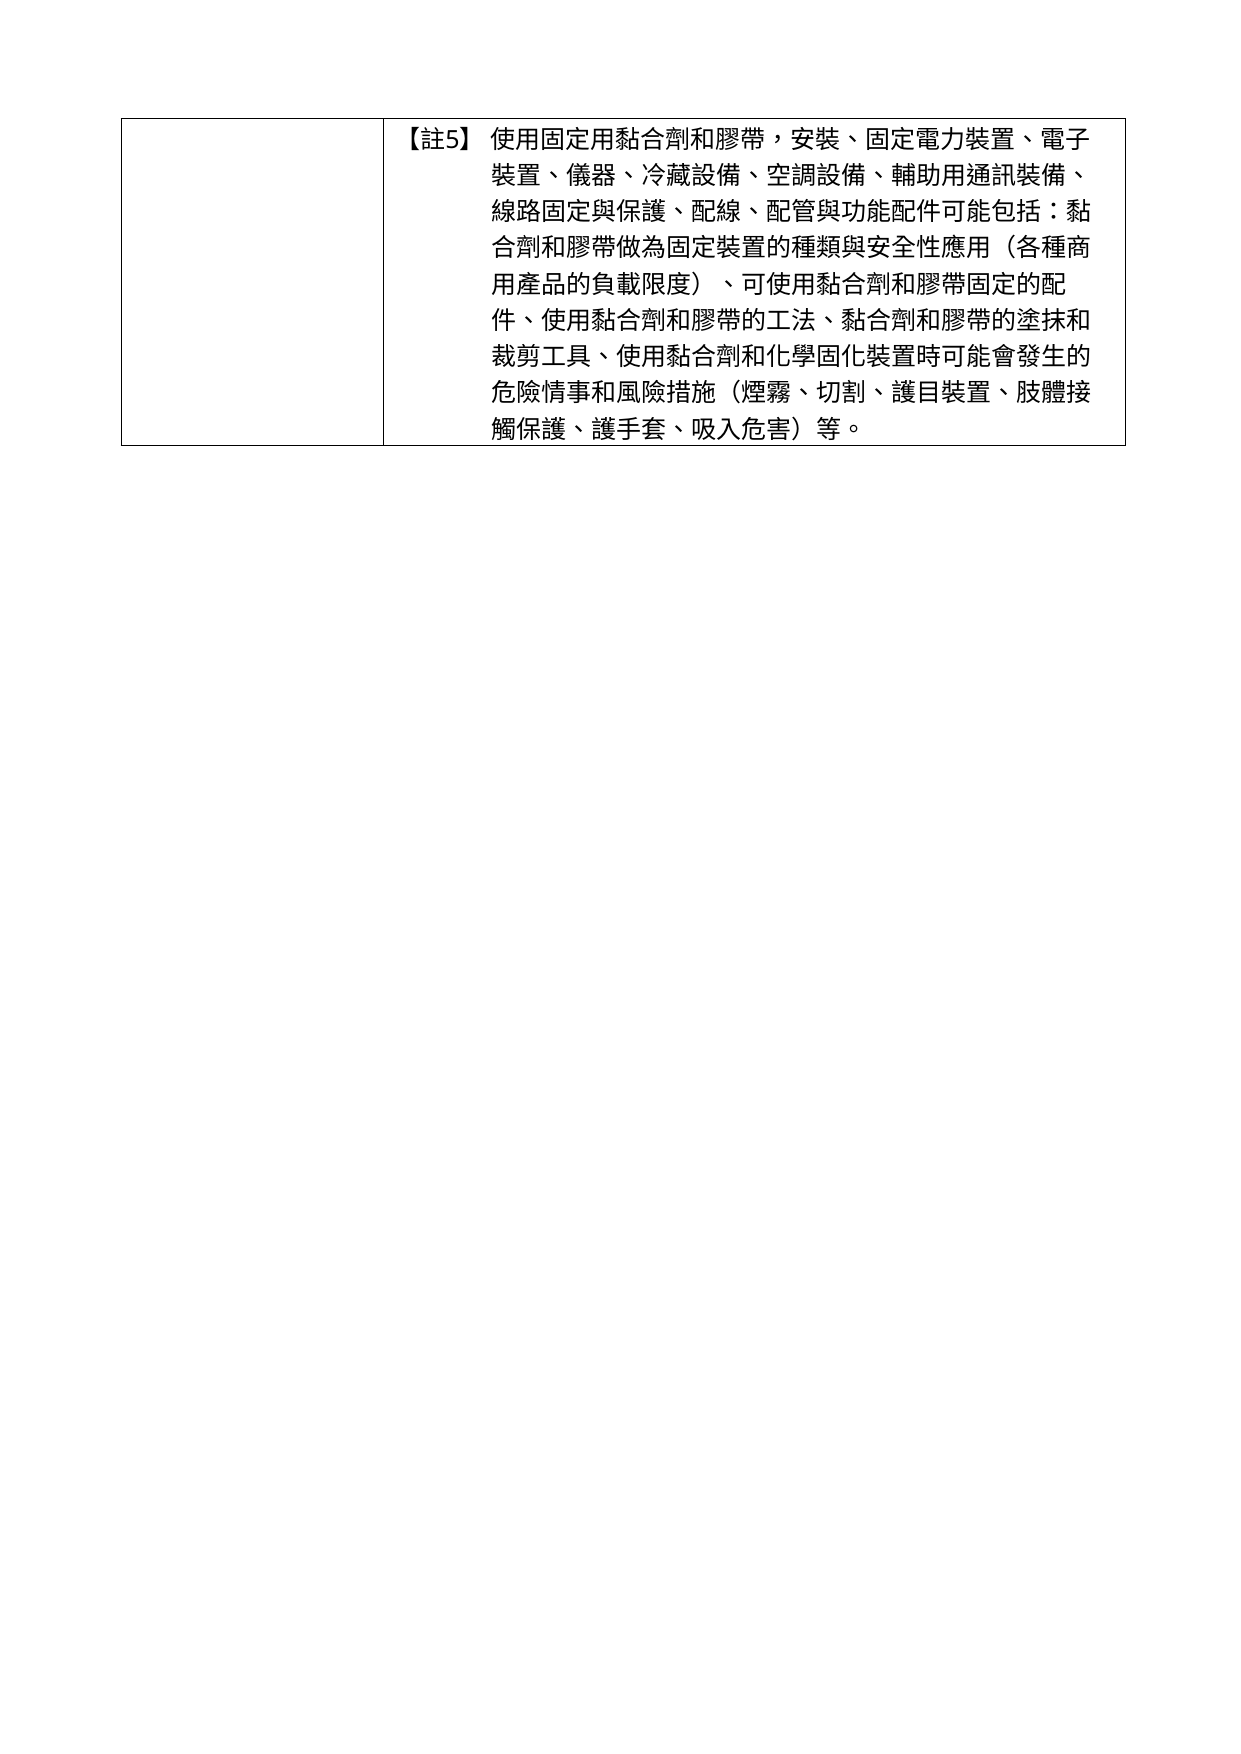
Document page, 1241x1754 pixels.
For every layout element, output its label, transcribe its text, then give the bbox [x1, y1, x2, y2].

table_cell 安裝、固定電工設備，可能包括：選用安裝環境適用之各種負載重量；遵從製造商的操作指示，安裝固定裝置；安裝適合空心牆、石塊、混擬土和鋼板的固定裝置；安裝職能準則相關規定的固定支撐配件和設備及處理突發事件等。 空心牆的電力裝置、電子裝置、儀器、冷藏設備、空調設備、輔助用通訊裝備、線路固定與保護、配線、配管與功能配件之安裝與固定裝置可能包括：空心牆固定支撐的安全裝置及其種類；固定支撐木板、空心牆、石塊及石膏板等和鑲板的方式與技法；電工業界於木板和空心牆結構（木螺釘、馬車螺栓、自攻螺絲、鑽尾螺絲、金屬螺紋、空心牆錨、石膏支架、螺柱支架、石膏板、相關裝置）上，所使用的固定安全裝置及其種類；固定支撐空心牆時使用的工具；固定支撐空心牆時，可採用多種不同的固定方法。 實心牆的電力裝置、電子裝置、儀器、冷藏設備、空調設備、輔助用通訊裝備、線路固定與保護、配線、配管與功能配件之安裝與固定裝置可能包括：固定支撐實心牆時，可採用多種不同的固定方法；實心牆固定支撐的安全裝置及其種類；固定支撐石塊結構和混擬土結構的方式與技法；電工業界於實心牆結構（壁式插座、混泥土擴口固定裝置、瓦斯驅動固定工具、火焰槍、化學裝置）上，所使用之固定裝置；使用火焰槍的相關法規規定；固定支撐配件時，使用之手工具和電動工具等。 固定金屬的電力裝置、電子裝置、儀器、冷藏設備、空調設備、輔助用通訊裝備、線路固定與保護、配線、配管與功能配件之安裝與固定裝置可能包括：可固定在金屬（馬鞍夾、風管、托架、開關）上的配件；固定金屬的技法；固定裝置(馬車螺栓、自攻螺絲、金屬螺紋的螺栓、空心牆錨、鉚釘)；固定工具(板手、螺絲起子、電動螺絲起子、鉚釘槍、銼刀、絞刀)；職業衛生與安全(就鑽孔、裁剪、護目、金屬銼屑、切屑、噪音等方面的相關議題)及使用電鑽和鑽頭、調整電鑽速度；安裝固定裝置和配件，以利支撐重達 20 公斤的金屬板。 使用固定用黏合劑和膠帶，安裝、固定電力裝置、電子裝置、儀器、冷藏設備、空調設備、輔助用通訊裝備、線路固定與保護、配線、配管與功能配件可能包括：黏合劑和膠帶做為固定裝置的種類與安全性應用（各種商用產品的負載限度）、可使用黏合劑和膠帶固定的配件、使用黏合劑和膠帶的工法、黏合劑和膠帶的塗抹和裁剪工具、使用黏合劑和化學固化裝置時可能會發生的危險情事和風險措施（煙霧、切割、護目裝置、肢體接觸保護、護手套、吸入危害）等。 [384, 119, 1125, 445]
table_cell [122, 119, 383, 445]
